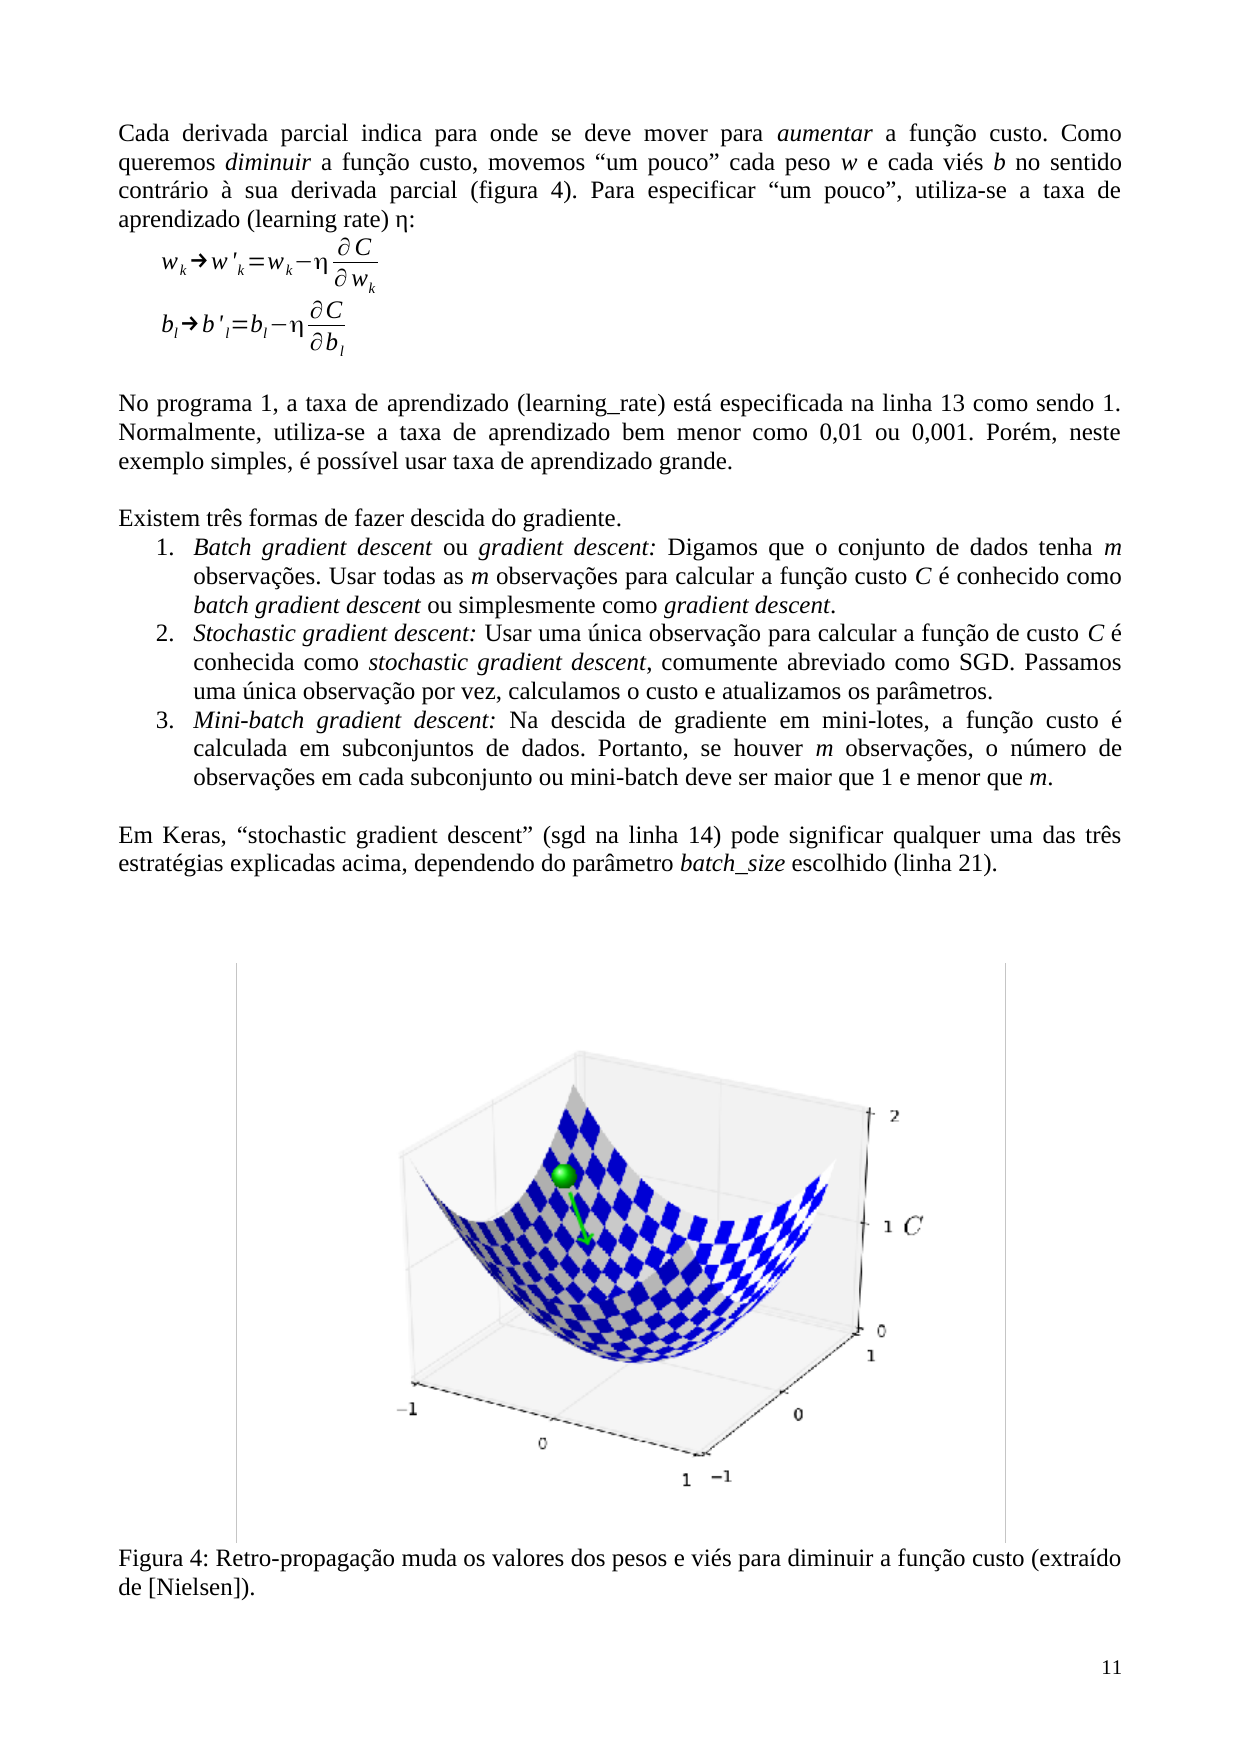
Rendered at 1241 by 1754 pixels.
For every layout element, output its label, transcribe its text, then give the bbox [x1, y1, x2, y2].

text Em Keras, “stochastic gradient descent” (sgd na linha 14) pode significar qualquer uma das três estratégias explicadas acima, dependendo do parâmetro batch_size escolhido (linha 21). [118, 820, 1122, 877]
text Figura 4: Retro-propagação muda os valores dos pesos e viés para diminuir a função custo (extraído de [Nielsen]). [118, 1543, 1122, 1600]
text No programa 1, a taxa de aprendizado (learning_rate) está especificada na linha 13 como sendo 1. Normalmente, utiliza-se a taxa de aprendizado bem menor como 0,01 ou 0,001. Porém, neste exemplo simples, é possível usar taxa de aprendizado grande. [118, 388, 1122, 475]
list Batch gradient descent ou gradient descent: Digamos que o conjunto de dados tenha m observações. Usar todas as m observações para calcular a função custo C é conhecido como batch gradient descent ou simplesmente como gradient descent. [156, 532, 1122, 618]
list Stochastic gradient descent: Usar uma única observação para calcular a função de custo C é conhecida como stochastic gradient descent, comumente abreviado como SGD. Passamos uma única observação por vez, calculamos o custo e atualizamos os parâmetros. [156, 618, 1122, 705]
text Cada derivada parcial indica para onde se deve mover para aumentar a função custo. Como queremos diminuir a função custo, movemos “um pouco” cada peso w e cada viés b no sentido contrário à sua derivada parcial (figura 4). Para especificar “um pouco”, utiliza-se a taxa de aprendizado (learning rate) η: [118, 118, 1122, 233]
list Mini-batch gradient descent: Na descida de gradiente em mini-lotes, a função custo é calculada em subconjuntos de dados. Portanto, se houver m observações, o número de observações em cada subconjunto ou mini-batch deve ser maior que 1 e menor que m. [156, 705, 1122, 791]
picture [227, 963, 1014, 1543]
text Existem três formas de fazer descida do gradiente. [118, 503, 1122, 532]
